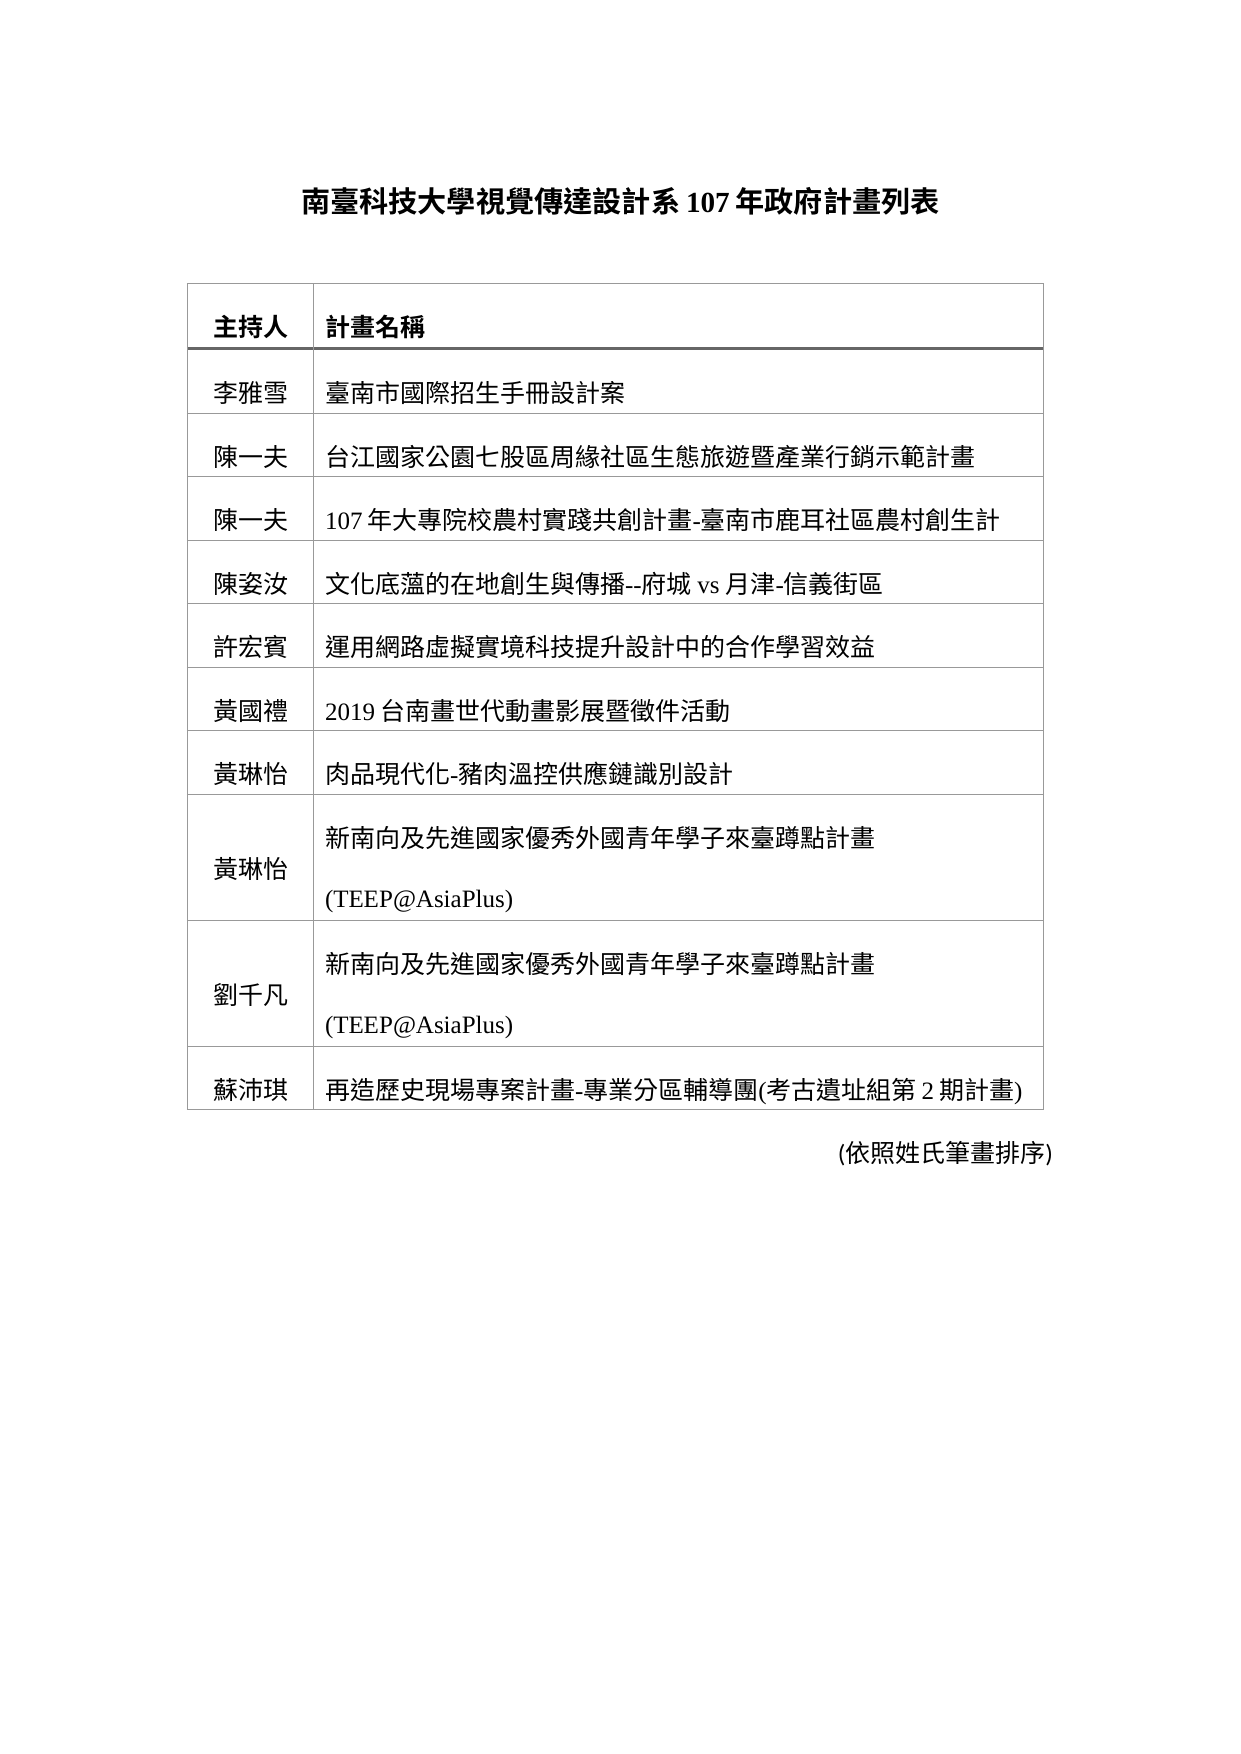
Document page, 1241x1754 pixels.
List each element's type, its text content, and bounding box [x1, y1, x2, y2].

table_cell 台江國家公園七股區周緣社區生態旅遊暨產業行銷示範計畫 [314, 414, 1043, 476]
table_cell 文化底薀的在地創生與傳播--府城 vs 月津-信義街區 [314, 541, 1043, 603]
table_cell 黃國禮 [188, 668, 313, 730]
table_cell 2019台南畫世代動畫影展暨徵件活動 [314, 668, 1043, 730]
table_cell 臺南市國際招生手冊設計案 [314, 350, 1043, 412]
text (依照姓氏筆畫排序) [187, 1110, 1053, 1173]
table_cell 陳姿汝 [188, 541, 313, 603]
table_cell 107年大專院校農村實踐共創計畫-臺南市鹿耳社區農村創生計 [314, 477, 1043, 539]
table_cell 蘇沛琪 [188, 1047, 313, 1109]
table_header 主持人 [188, 284, 313, 347]
table_cell 劉千凡 [188, 921, 313, 1046]
text 南臺科技大學視覺傳達設計系107年政府計畫列表 [187, 158, 1053, 221]
table_cell 黃琳怡 [188, 731, 313, 794]
table_cell 黃琳怡 [188, 795, 313, 920]
table_cell 陳一夫 [188, 414, 313, 476]
table_cell 新南向及先進國家優秀外國青年學子來臺蹲點計畫(TEEP@AsiaPlus) [314, 795, 1043, 920]
table_cell 肉品現代化-豬肉溫控供應鏈識別設計 [314, 731, 1043, 794]
table_cell 運用網路虛擬實境科技提升設計中的合作學習效益 [314, 604, 1043, 667]
table_header 計畫名稱 [314, 284, 1043, 347]
table_cell 許宏賓 [188, 604, 313, 667]
table_cell 李雅雪 [188, 350, 313, 412]
table_cell 再造歷史現場專案計畫-專業分區輔導團(考古遺址組第2期計畫) [314, 1047, 1043, 1109]
table_cell 新南向及先進國家優秀外國青年學子來臺蹲點計畫(TEEP@AsiaPlus) [314, 921, 1043, 1046]
table_cell 陳一夫 [188, 477, 313, 539]
